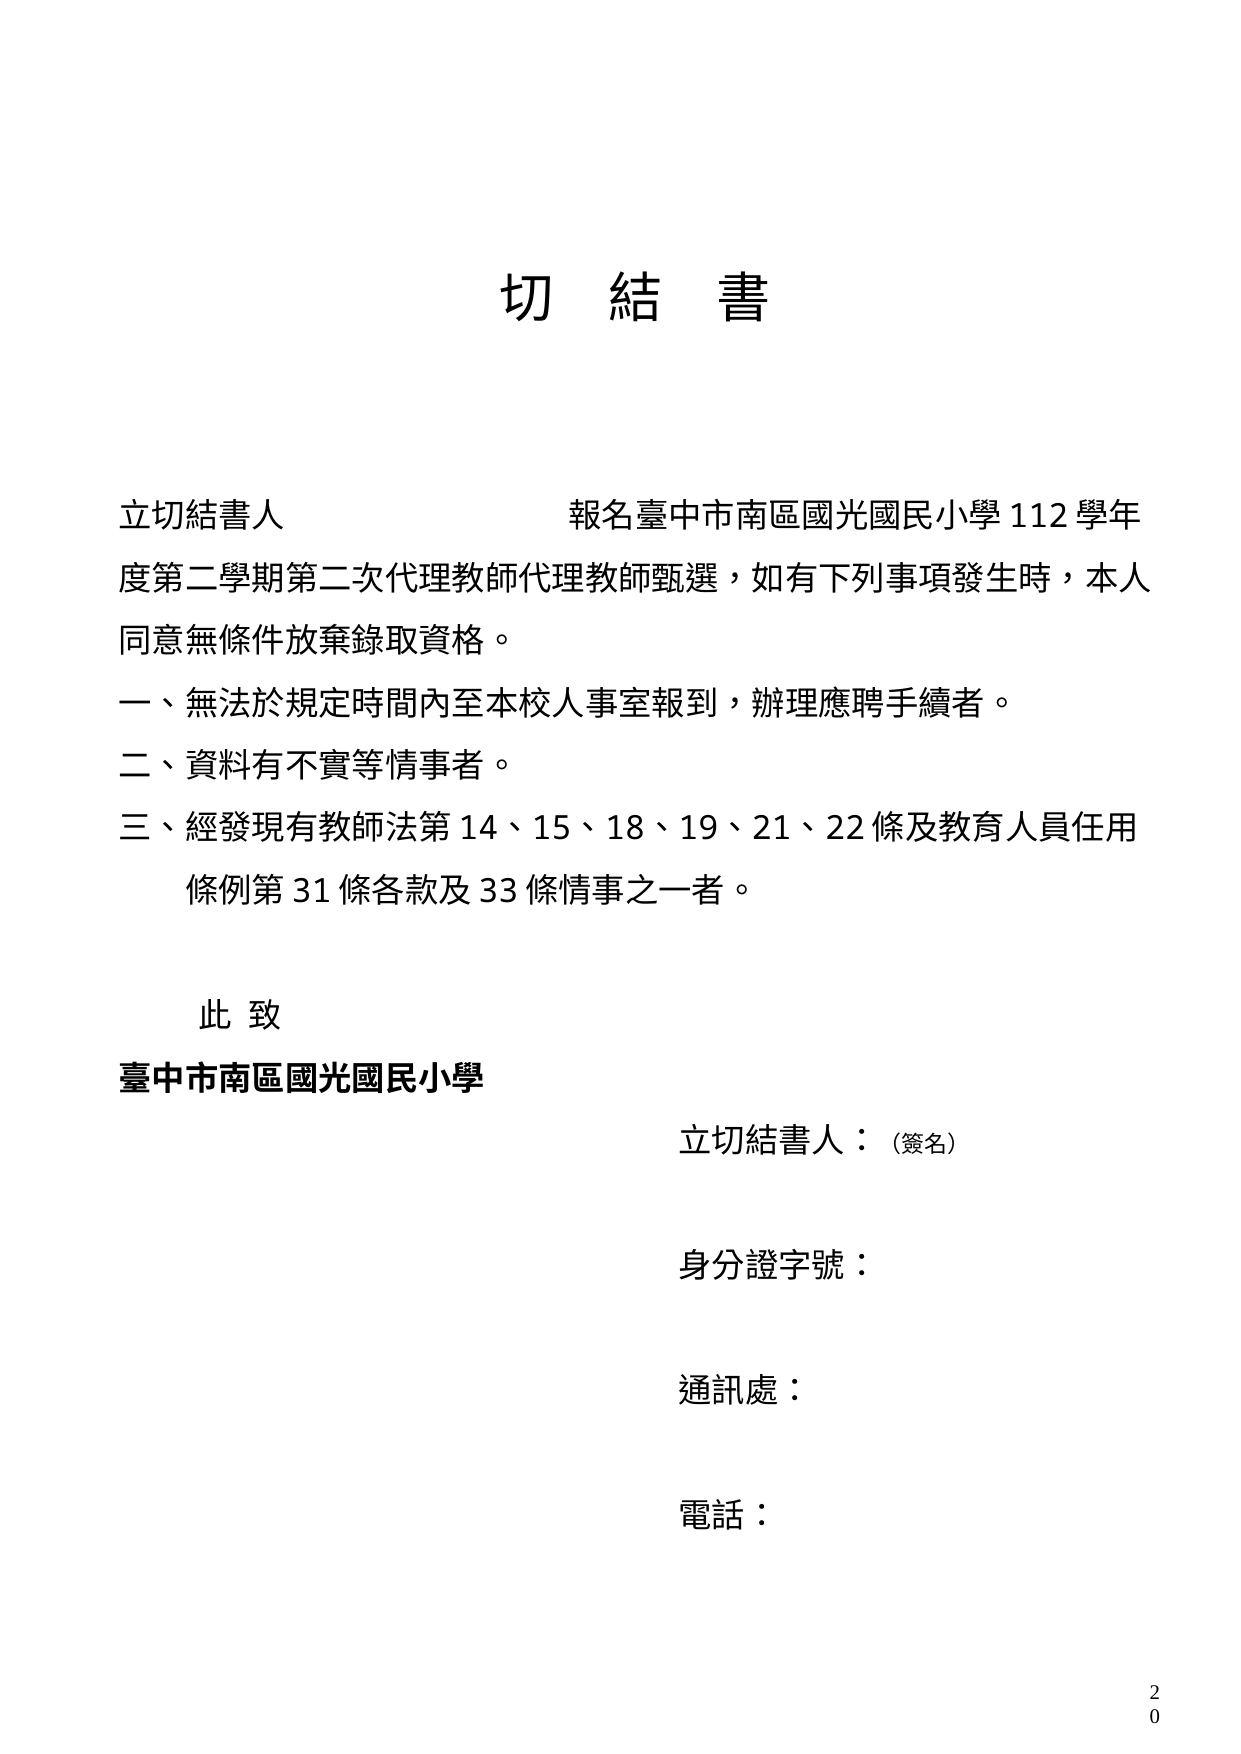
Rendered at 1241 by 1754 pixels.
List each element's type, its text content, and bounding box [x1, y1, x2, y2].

text 身分證字號： [118, 1221, 1152, 1284]
text 電話： [118, 1471, 1152, 1534]
text 通訊處： [118, 1346, 1152, 1409]
text 立切結書人：（簽名） [118, 1096, 1152, 1159]
text 此 致 [118, 971, 1152, 1034]
text 二、資料有不實等情事者。 [118, 721, 1152, 784]
text 切 結 書 [118, 221, 1152, 346]
text 臺中市南區國光國民小學 [118, 1034, 1152, 1096]
text 一、無法於規定時間內至本校人事室報到，辦理應聘手續者。 [118, 659, 1152, 721]
text 立切結書人 報名臺中市南區國光國民小學112學年度第二學期第二次代理教師代理教師甄選，如有下列事項發生時，本人同意無條件放棄錄取資格。 [118, 471, 1152, 659]
text 三、經發現有教師法第14、15、18、19、21、22條及教育人員任用條例第31條各款及33條情事之一者。 [118, 784, 1152, 909]
